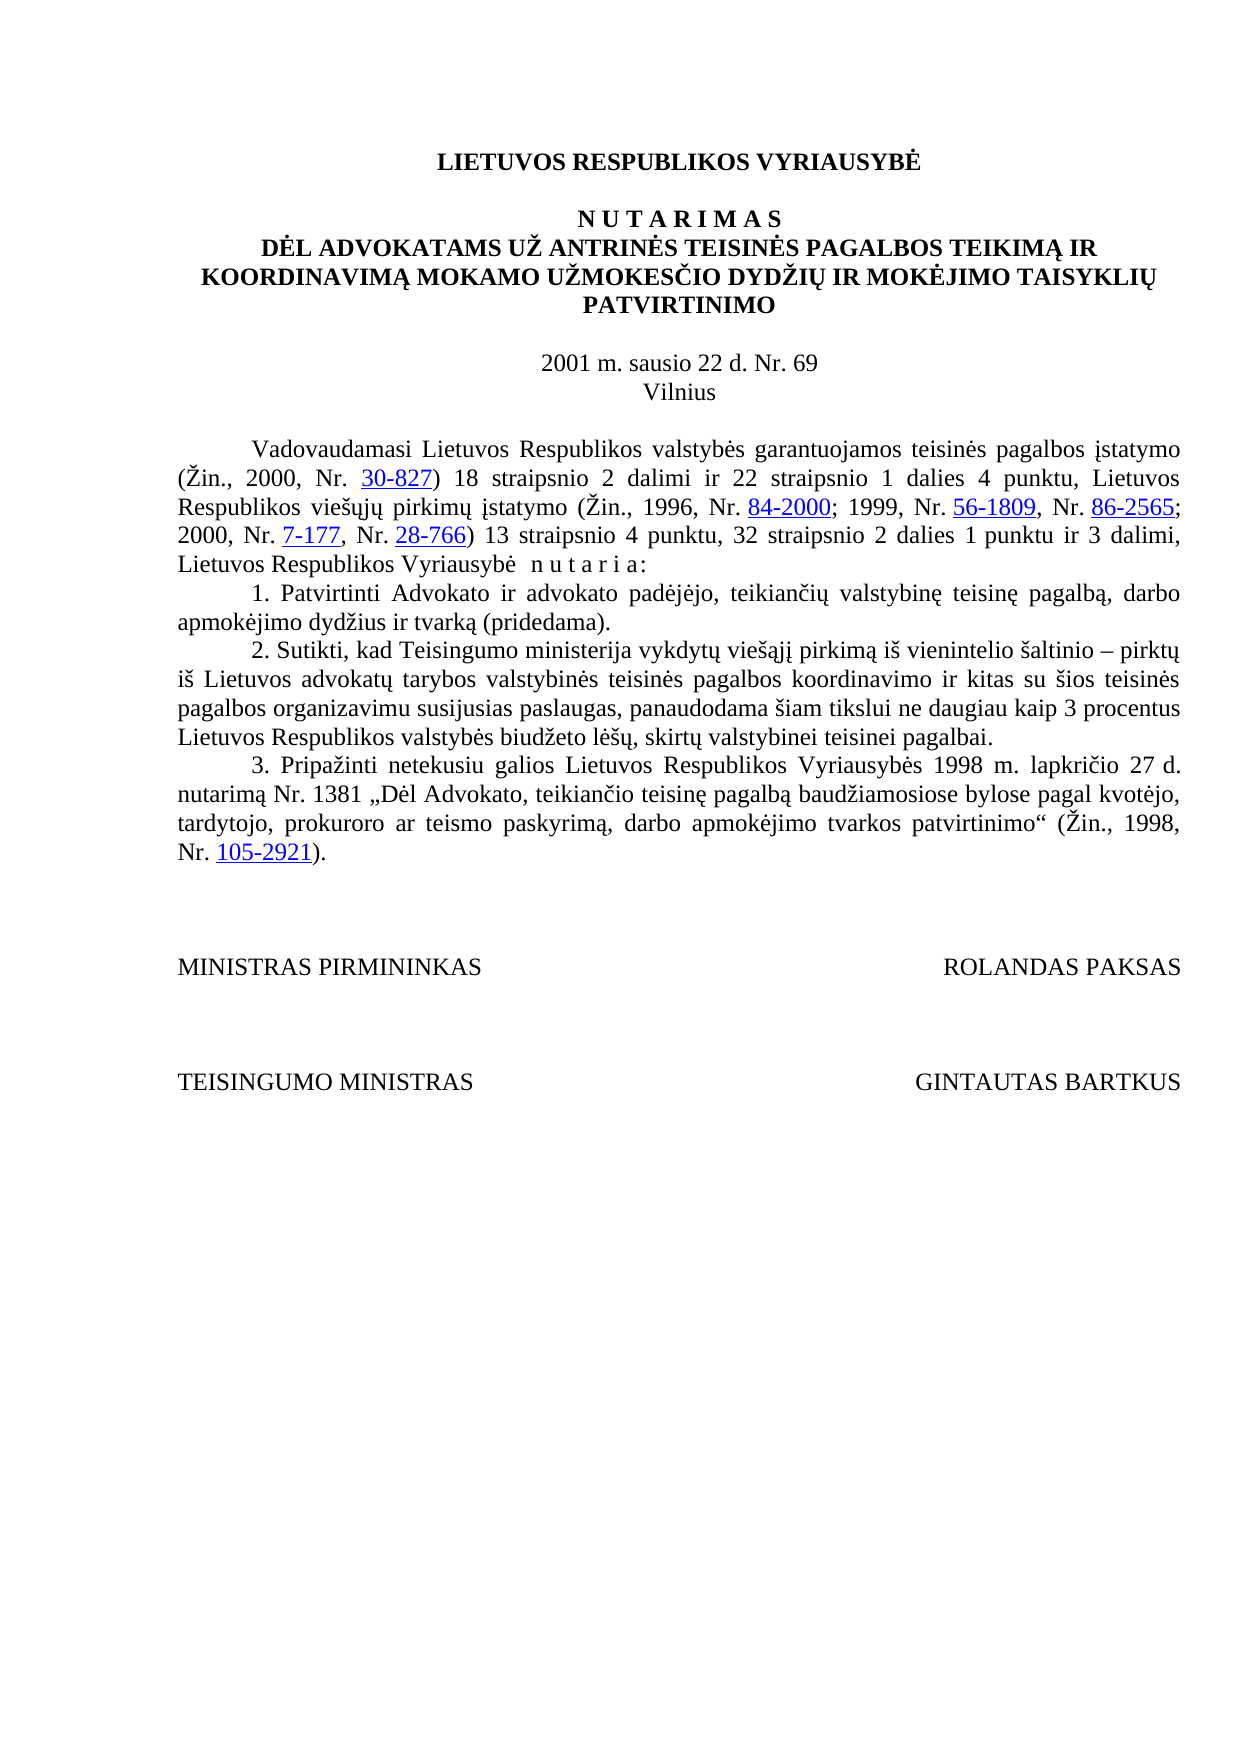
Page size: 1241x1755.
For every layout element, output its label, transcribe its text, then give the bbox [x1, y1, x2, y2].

text 2001 m. sausio 22 d. Nr. 69 [177, 348, 1181, 377]
text Teisingumo ministras Gintautas Bartkus [177, 1067, 1181, 1096]
text Vilnius [177, 377, 1181, 406]
text 3. Pripažinti netekusiu galios Lietuvos Respublikos Vyriausybės 1998 m. lapkričio 27 d. nutarimą Nr. 1381 „Dėl Advokato, teikiančio teisinę pagalbą baudžiamosiose bylose pagal kvotėjo, tardytojo, prokuroro ar teismo paskyrimą, darbo apmokėjimo tvarkos patvirtinimo“ (Žin., 1998, Nr. 105-2921). [177, 751, 1181, 866]
text 2. Sutikti, kad Teisingumo ministerija vykdytų viešąjį pirkimą iš vienintelio šaltinio – pirktų iš Lietuvos advokatų tarybos valstybinės teisinės pagalbos koordinavimo ir kitas su šios teisinės pagalbos organizavimu susijusias paslaugas, panaudodama šiam tikslui ne daugiau kaip 3 procentus Lietuvos Respublikos valstybės biudžeto lėšų, skirtų valstybinei teisinei pagalbai. [177, 636, 1181, 751]
text 1. Patvirtinti Advokato ir advokato padėjėjo, teikiančių valstybinę teisinę pagalbą, darbo apmokėjimo dydžius ir tvarką (pridedama). [177, 578, 1181, 636]
text Vadovaudamasi Lietuvos Respublikos valstybės garantuojamos teisinės pagalbos įstatymo (Žin., 2000, Nr. 30-827) 18 straipsnio 2 dalimi ir 22 straipsnio 1 dalies 4 punktu, Lietuvos Respublikos viešųjų pirkimų įstatymo (Žin., 1996, Nr. 84-2000; 1999, Nr. 56-1809, Nr. 86-2565; 2000, Nr. 7-177, Nr. 28-766) 13 straipsnio 4 punktu, 32 straipsnio 2 dalies 1 punktu ir 3 dalimi, Lietuvos Respublikos Vyriausybė nutaria: [177, 434, 1181, 578]
text LIETUVOS RESPUBLIKOS VYRIAUSYBĖ [177, 147, 1181, 176]
text Ministras Pirmininkas Rolandas Paksas [177, 952, 1181, 981]
text DĖL ADVOKATAMS UŽ ANTRINĖS TEISINĖS PAGALBOS TEIKIMĄ IR KOORDINAVIMĄ MOKAMO UŽMOKESČIO DYDŽIŲ IR MOKĖJIMO TAISYKLIŲ PATVIRTINIMO [177, 233, 1181, 319]
text N U T A R I M A S [177, 204, 1181, 233]
